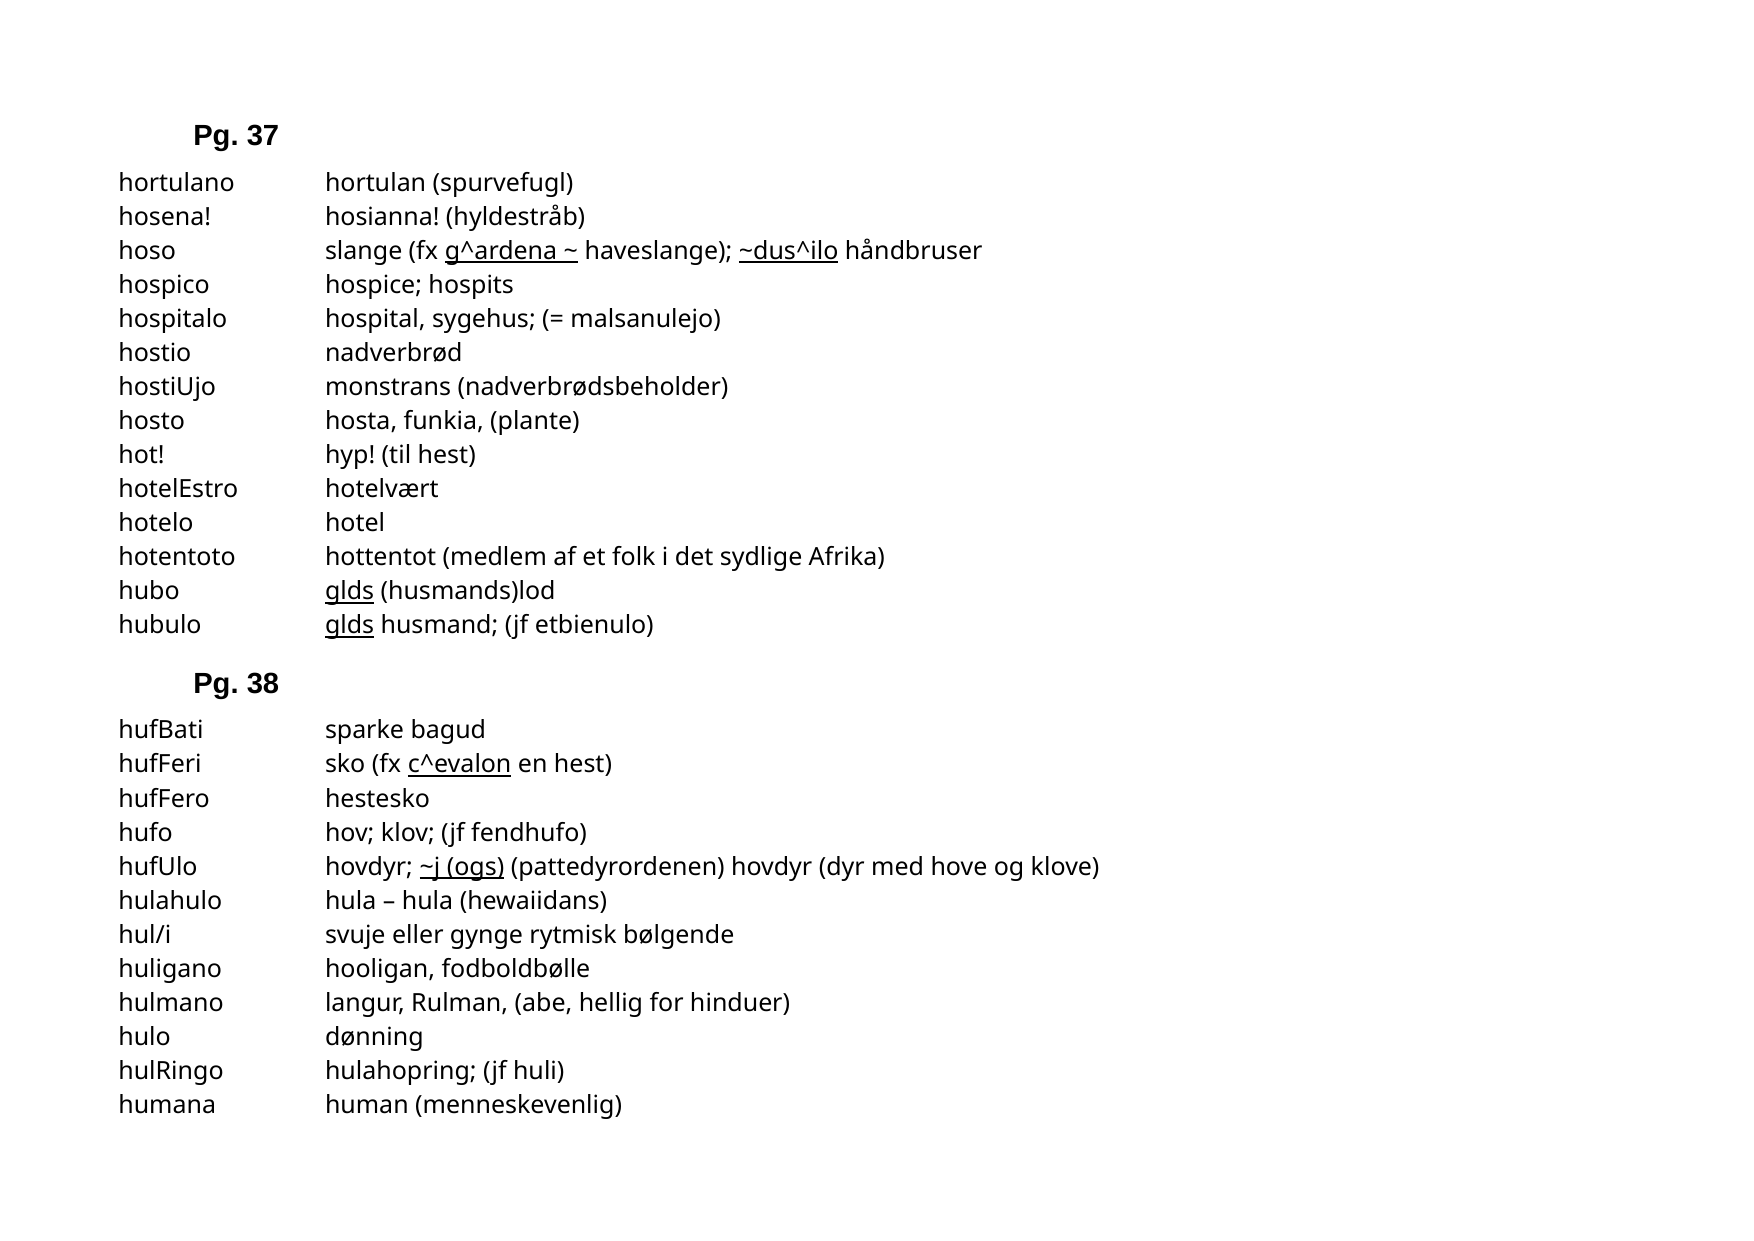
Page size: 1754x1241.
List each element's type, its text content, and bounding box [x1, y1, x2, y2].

subtitle Pg. 37 [118, 118, 1636, 152]
text hostio nadverbrød [118, 334, 1636, 368]
text hubulo glds husmand; (jf etbienulo) [118, 607, 1636, 641]
text hulmano langur, Rulman, (abe, hellig for hinduer) [118, 984, 1636, 1019]
text hospico hospice; hospits [118, 266, 1636, 300]
text hot! hyp! (til hest) [118, 437, 1636, 471]
text hotentoto hottentot (medlem af et folk i det sydlige Afrika) [118, 539, 1636, 573]
text hufo hov; klov; (jf fendhufo) [118, 814, 1636, 848]
subtitle Pg. 38 [118, 666, 1636, 699]
text hospitalo hospital, sygehus; (= malsanulejo) [118, 300, 1636, 334]
text humana human (menneskevenlig) [118, 1087, 1636, 1121]
text hosena! hosianna! (hyldestråb) [118, 198, 1636, 232]
text hoso slange (fx g^ardena ~ haveslange); ~dus^ilo håndbruser [118, 232, 1636, 266]
text huligano hooligan, fodboldbølle [118, 951, 1636, 984]
text hulahulo hula – hula (hewaiidans) [118, 882, 1636, 916]
text hufUlo hovdyr; ~j (ogs) (pattedyrordenen) hovdyr (dyr med hove og klove) [118, 848, 1636, 882]
text hosto hosta, funkia, (plante) [118, 403, 1636, 437]
text hubo glds (husmands)lod [118, 573, 1636, 607]
text hotelo hotel [118, 505, 1636, 539]
text hul/i svuje eller gynge rytmisk bølgende [118, 916, 1636, 951]
text hortulano hortulan (spurvefugl) [118, 164, 1636, 198]
text hufFeri sko (fx c^evalon en hest) [118, 746, 1636, 780]
text hostiUjo monstrans (nadverbrødsbeholder) [118, 368, 1636, 403]
text hulo dønning [118, 1019, 1636, 1053]
text hotelEstro hotelvært [118, 471, 1636, 505]
text hufBati sparke bagud [118, 712, 1636, 746]
text hufFero hestesko [118, 780, 1636, 814]
text hulRingo hulahopring; (jf huli) [118, 1053, 1636, 1087]
